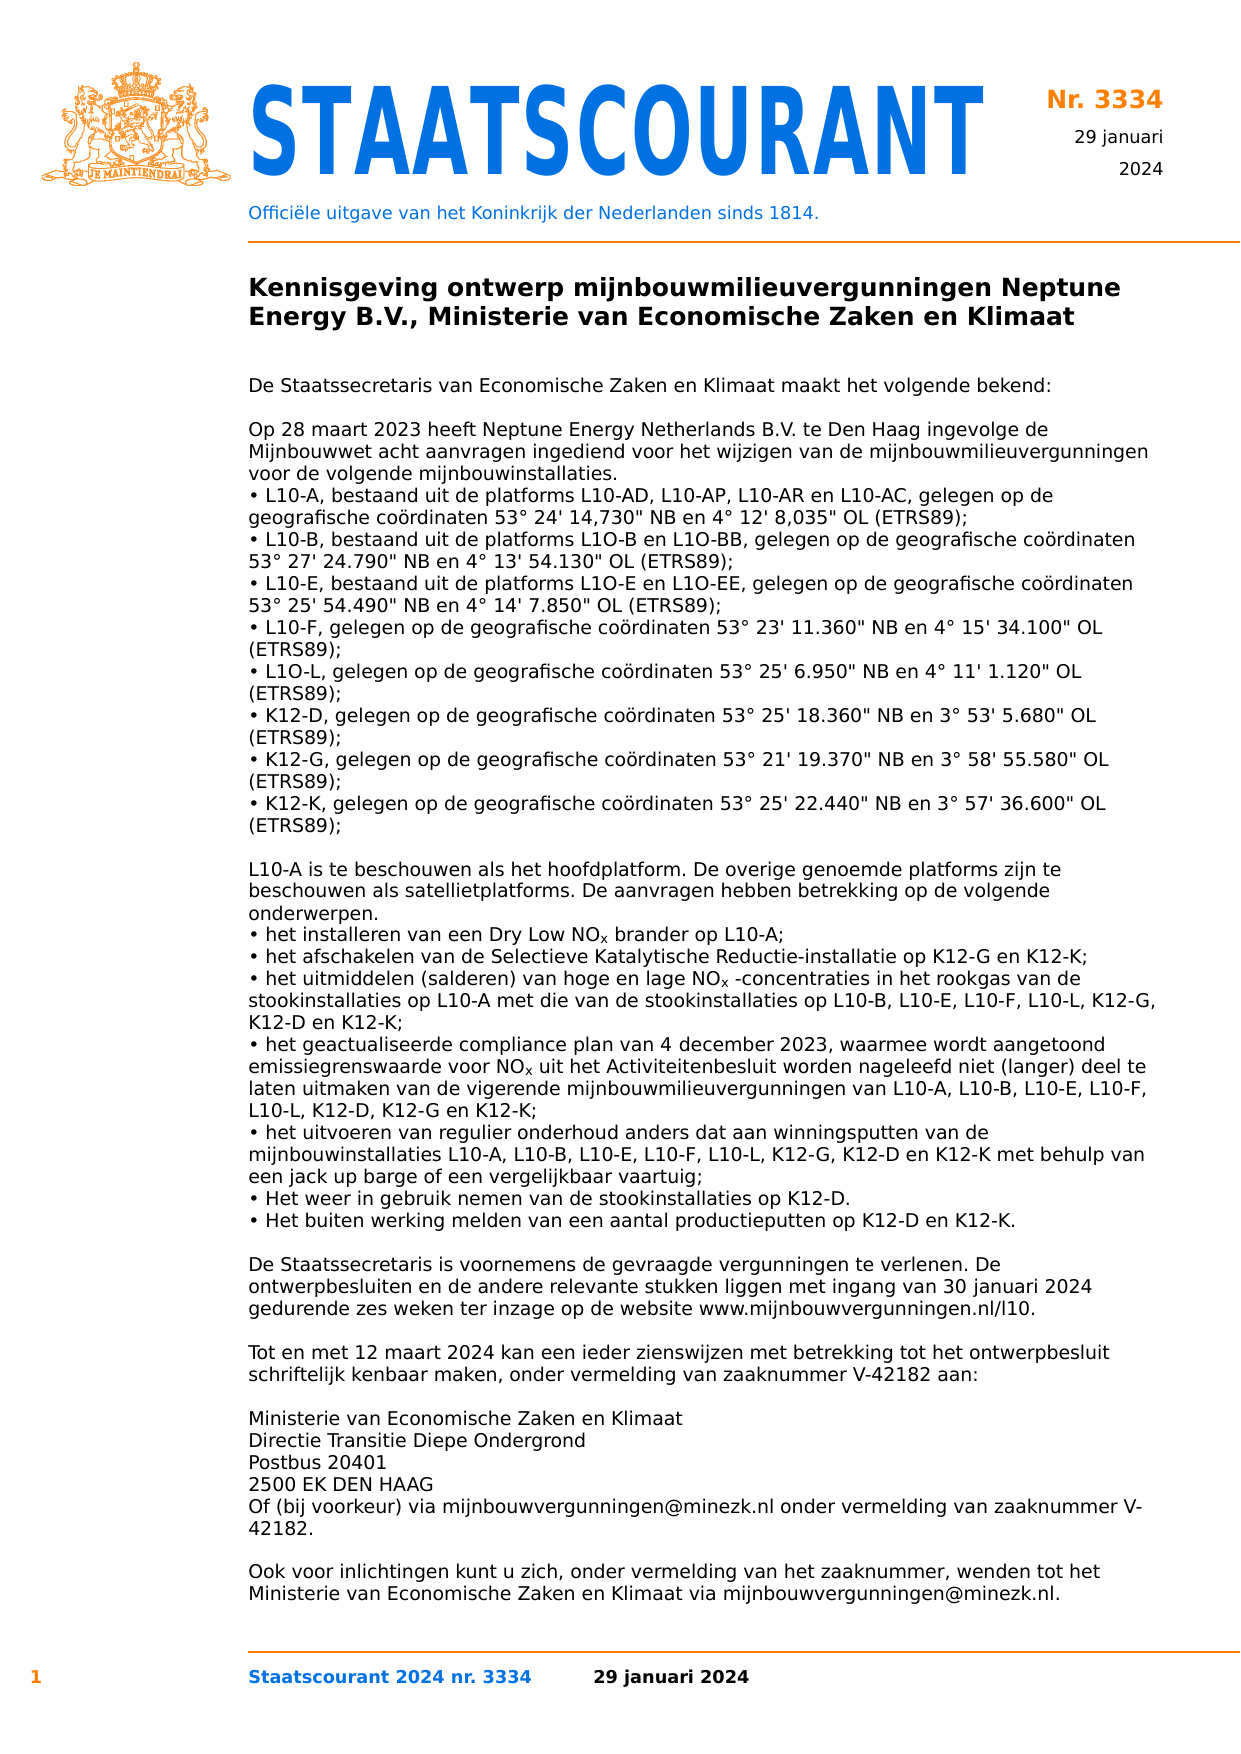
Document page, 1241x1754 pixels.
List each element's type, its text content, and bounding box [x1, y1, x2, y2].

table_header [25, 62, 248, 241]
text • het uitvoeren van regulier onderhoud anders dat aan winningsputten van de mijnbouwinstallaties L10-A, L10-B, L10-E, L10-F, L10-L, K12-G, K12-D en K12-K met behulp van een jack up barge of een vergelijkbaar vaartuig; [248, 1122, 1163, 1188]
text Directie Transitie Diepe Ondergrond [248, 1429, 1163, 1452]
text De Staatssecretaris is voornemens de gevraagde vergunningen te verlenen. De ontwerpbesluiten en de andere relevante stukken liggen met ingang van 30 januari 2024 gedurende zes weken ter inzage op de website www.mijnbouwvergunningen.nl/l10. [248, 1254, 1163, 1320]
text De Staatssecretaris van Economische Zaken en Klimaat maakt het volgende bekend: [248, 375, 1163, 397]
text 2500 EK DEN HAAG [248, 1473, 1163, 1496]
text • Het weer in gebruik nemen van de stookinstallaties op K12-D. [248, 1188, 1163, 1210]
text • L10-A, bestaand uit de platforms L10-AD, L10-AP, L10-AR en L10-AC, gelegen op de geografische coördinaten 53° 24' 14,730" NB en 4° 12' 8,035" OL (ETRS89); [248, 485, 1163, 529]
text L10-A is te beschouwen als het hoofdplatform. De overige genoemde platforms zijn te beschouwen als satellietplatforms. De aanvragen hebben betrekking op de volgende onderwerpen. [248, 858, 1163, 924]
text • L10-F, gelegen op de geografische coördinaten 53° 23' 11.360" NB en 4° 15' 34.100" OL (ETRS89); [248, 617, 1163, 661]
text • L10-B, bestaand uit de platforms L1O-B en L1O-BB, gelegen op de geografische coördinaten 53° 27' 24.790" NB en 4° 13' 54.130" OL (ETRS89); [248, 529, 1163, 573]
table_header Nr. 3334 [998, 62, 1240, 121]
table_header STAATSCOURANT [248, 62, 998, 203]
text Ook voor inlichtingen kunt u zich, onder vermelding van het zaaknummer, wenden tot het Ministerie van Economische Zaken en Klimaat via mijnbouwvergunningen@minezk.nl. [248, 1561, 1163, 1605]
table_cell 29 januari [998, 121, 1240, 153]
text • het installeren van een Dry Low NOx brander op L10-A; [248, 924, 1163, 946]
text Tot en met 12 maart 2024 kan een ieder zienswijzen met betrekking tot het ontwerpbesluit schriftelijk kenbaar maken, onder vermelding van zaaknummer V-42182 aan: [248, 1342, 1163, 1386]
text • K12-G, gelegen op de geografische coördinaten 53° 21' 19.370" NB en 3° 58' 55.580" OL (ETRS89); [248, 749, 1163, 793]
text • het geactualiseerde compliance plan van 4 december 2023, waarmee wordt aangetoond emissiegrenswaarde voor NOx uit het Activiteitenbesluit worden nageleefd niet (langer) deel te laten uitmaken van de vigerende mijnbouwmilieuvergunningen van L10-A, L10-B, L10-E, L10-F, L10-L, K12-D, K12-G en K12-K; [248, 1034, 1163, 1122]
text • het afschakelen van de Selectieve Katalytische Reductie-installatie op K12-G en K12-K; [248, 946, 1163, 968]
subtitle Kennisgeving ontwerp mijnbouwmilieuvergunningen Neptune Energy B.V., Ministerie van Economische Zaken en Klimaat [248, 273, 1163, 331]
text Of (bij voorkeur) via mijnbouwvergunningen@minezk.nl onder vermelding van zaaknummer V-42182. [248, 1496, 1163, 1539]
table_cell 2024 [998, 153, 1240, 203]
text Postbus 20401 [248, 1452, 1163, 1473]
text Op 28 maart 2023 heeft Neptune Energy Netherlands B.V. te Den Haag ingevolge de Mijnbouwwet acht aanvragen ingediend voor het wijzigen van de mijnbouwmilieuvergunningen voor de volgende mijnbouwinstallaties. [248, 419, 1163, 485]
table_cell Officiële uitgave van het Koninkrijk der Nederlanden sinds 1814. [248, 203, 1240, 241]
text Ministerie van Economische Zaken en Klimaat [248, 1408, 1163, 1429]
text • Het buiten werking melden van een aantal productieputten op K12-D en K12-K. [248, 1210, 1163, 1232]
text • L10-E, bestaand uit de platforms L1O-E en L1O-EE, gelegen op de geografische coördinaten 53° 25' 54.490" NB en 4° 14' 7.850" OL (ETRS89); [248, 573, 1163, 617]
text • L1O-L, gelegen op de geografische coördinaten 53° 25' 6.950" NB en 4° 11' 1.120" OL (ETRS89); [248, 661, 1163, 705]
text • het uitmiddelen (salderen) van hoge en lage NOx -concentraties in het rookgas van de stookinstallaties op L10-A met die van de stookinstallaties op L10-B, L10-E, L10-F, L10-L, K12-G, K12-D en K12-K; [248, 968, 1163, 1034]
text • K12-K, gelegen op de geografische coördinaten 53° 25' 22.440" NB en 3° 57' 36.600" OL (ETRS89); [248, 793, 1163, 837]
picture [41, 62, 231, 186]
text • K12-D, gelegen op de geografische coördinaten 53° 25' 18.360" NB en 3° 53' 5.680" OL (ETRS89); [248, 705, 1163, 749]
